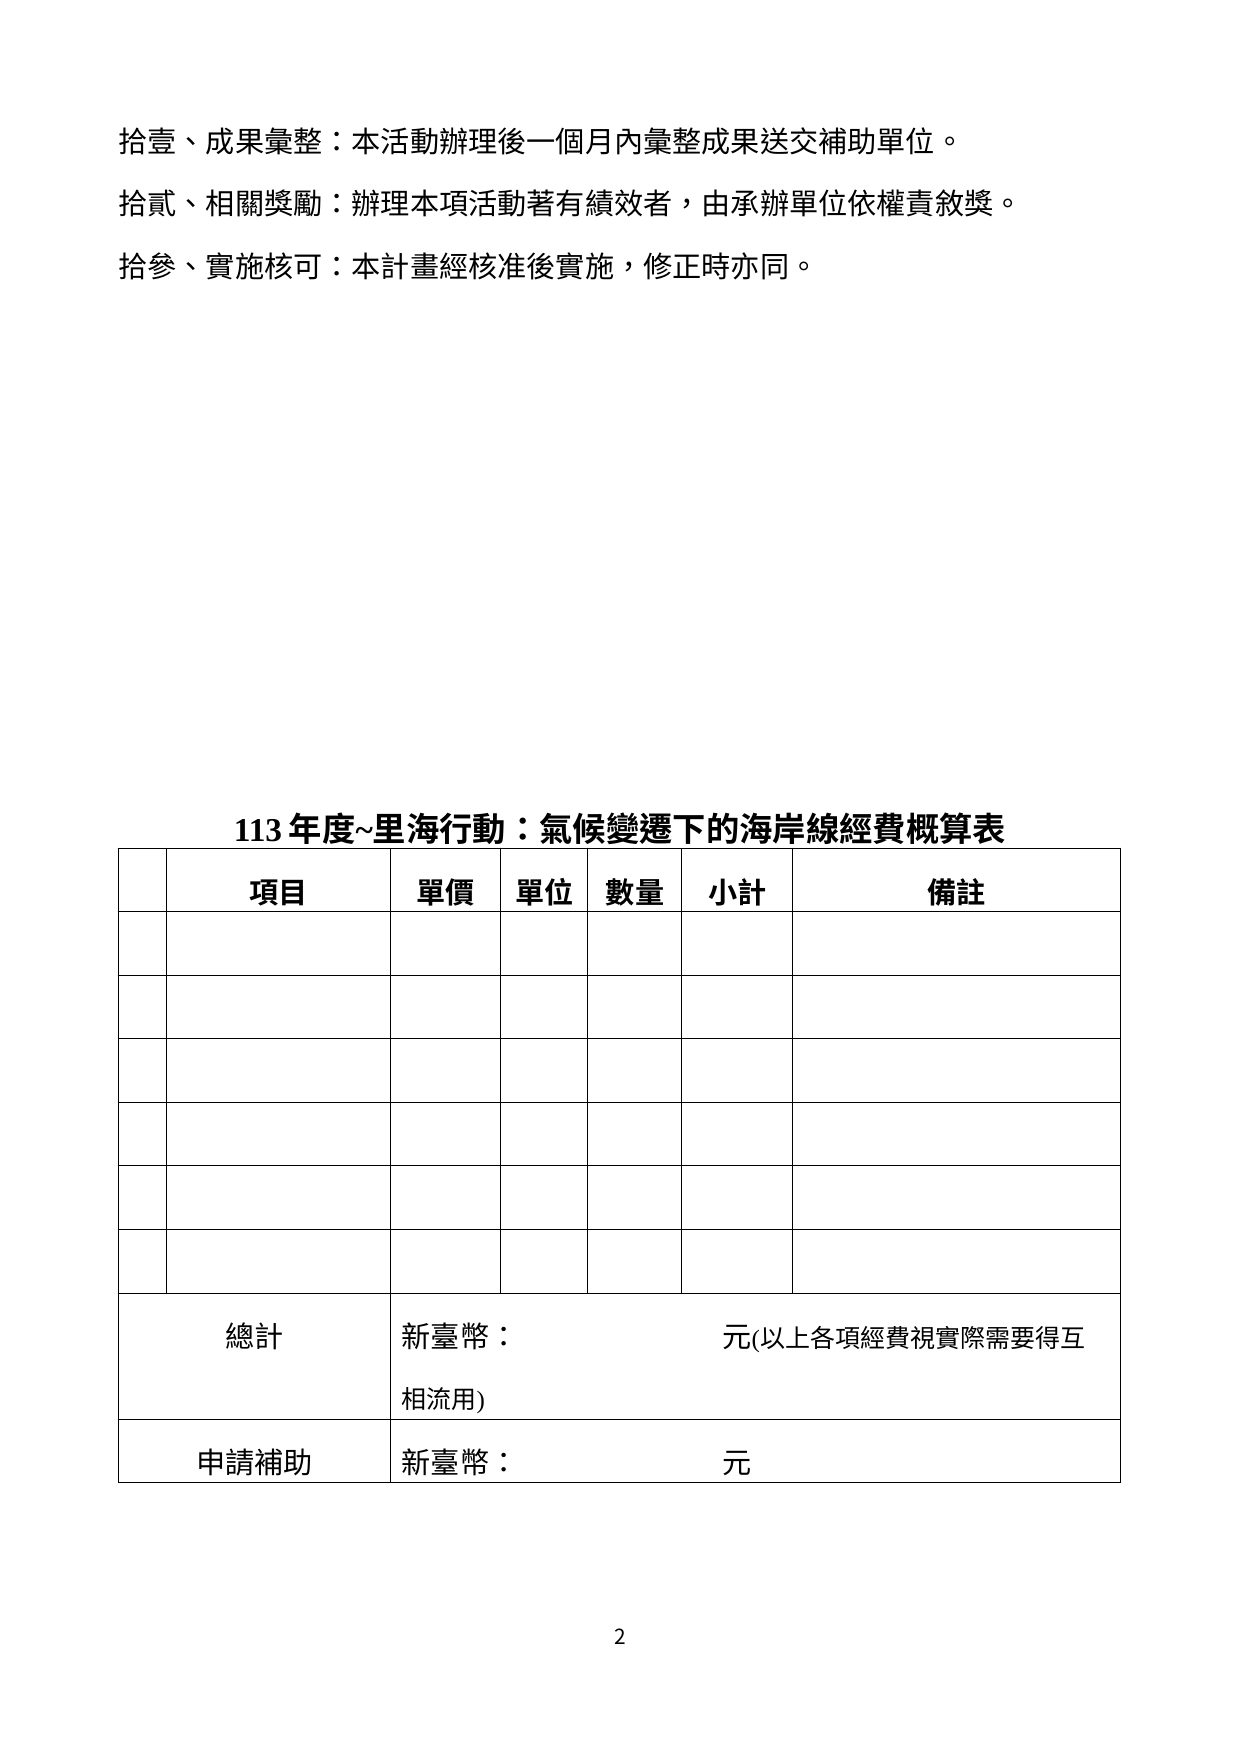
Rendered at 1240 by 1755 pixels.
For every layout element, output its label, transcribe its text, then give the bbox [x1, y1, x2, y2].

table_cell [501, 912, 587, 975]
table_cell [167, 1039, 390, 1102]
table_cell 申請補助 [119, 1420, 390, 1482]
table_cell [391, 1103, 500, 1165]
table_cell [167, 1230, 390, 1292]
table_header [119, 849, 166, 911]
table_cell [588, 1166, 681, 1229]
table_header 項目 [167, 849, 390, 911]
table_cell [167, 912, 390, 975]
table_cell [793, 1230, 1120, 1292]
table_header 備註 [793, 849, 1120, 911]
table_cell [391, 1039, 500, 1102]
table_cell [391, 1166, 500, 1229]
table_cell [119, 1103, 166, 1165]
table_cell [682, 976, 792, 1038]
table_cell [588, 1230, 681, 1292]
table_cell [682, 1230, 792, 1292]
table_header 數量 [588, 849, 681, 911]
table_header 小計 [682, 849, 792, 911]
table_cell [391, 1230, 500, 1292]
table_cell [391, 976, 500, 1038]
table_cell [119, 1230, 166, 1292]
table_cell [682, 1039, 792, 1102]
table_cell [119, 1039, 166, 1102]
table_cell [119, 976, 166, 1038]
table_cell [167, 1166, 390, 1229]
table_cell [167, 976, 390, 1038]
text 拾貳、相關獎勵：辦理本項活動著有績效者，由承辦單位依權責敘獎。 [118, 160, 1121, 223]
text 拾參、實施核可：本計畫經核准後實施，修正時亦同。 [118, 223, 1121, 285]
table_cell [682, 912, 792, 975]
table_cell [501, 1166, 587, 1229]
table_cell [501, 1230, 587, 1292]
table_cell [588, 912, 681, 975]
table_cell [793, 1103, 1120, 1165]
table_cell [793, 912, 1120, 975]
table_cell [588, 976, 681, 1038]
table_cell [501, 976, 587, 1038]
table_header 單位 [501, 849, 587, 911]
table_header 單價 [391, 849, 500, 911]
table_cell [682, 1166, 792, 1229]
table_cell [119, 1166, 166, 1229]
table_cell [793, 1039, 1120, 1102]
table_cell 新臺幣： 元(以上各項經費視實際需要得互相流用) [391, 1294, 1120, 1418]
table_cell [793, 976, 1120, 1038]
table_cell [391, 912, 500, 975]
table_cell [682, 1103, 792, 1165]
table_cell [501, 1039, 587, 1102]
table_cell [588, 1039, 681, 1102]
text 113年度~里海行動：氣候變遷下的海岸線經費概算表 [118, 785, 1121, 848]
table_cell [119, 912, 166, 975]
table_cell [501, 1103, 587, 1165]
table_cell 新臺幣： 元 [391, 1420, 1120, 1482]
table_cell 總計 [119, 1294, 390, 1418]
text 拾壹、成果彙整：本活動辦理後一個月內彙整成果送交補助單位。 [118, 98, 1121, 160]
table_cell [167, 1103, 390, 1165]
table_cell [588, 1103, 681, 1165]
table_cell [793, 1166, 1120, 1229]
